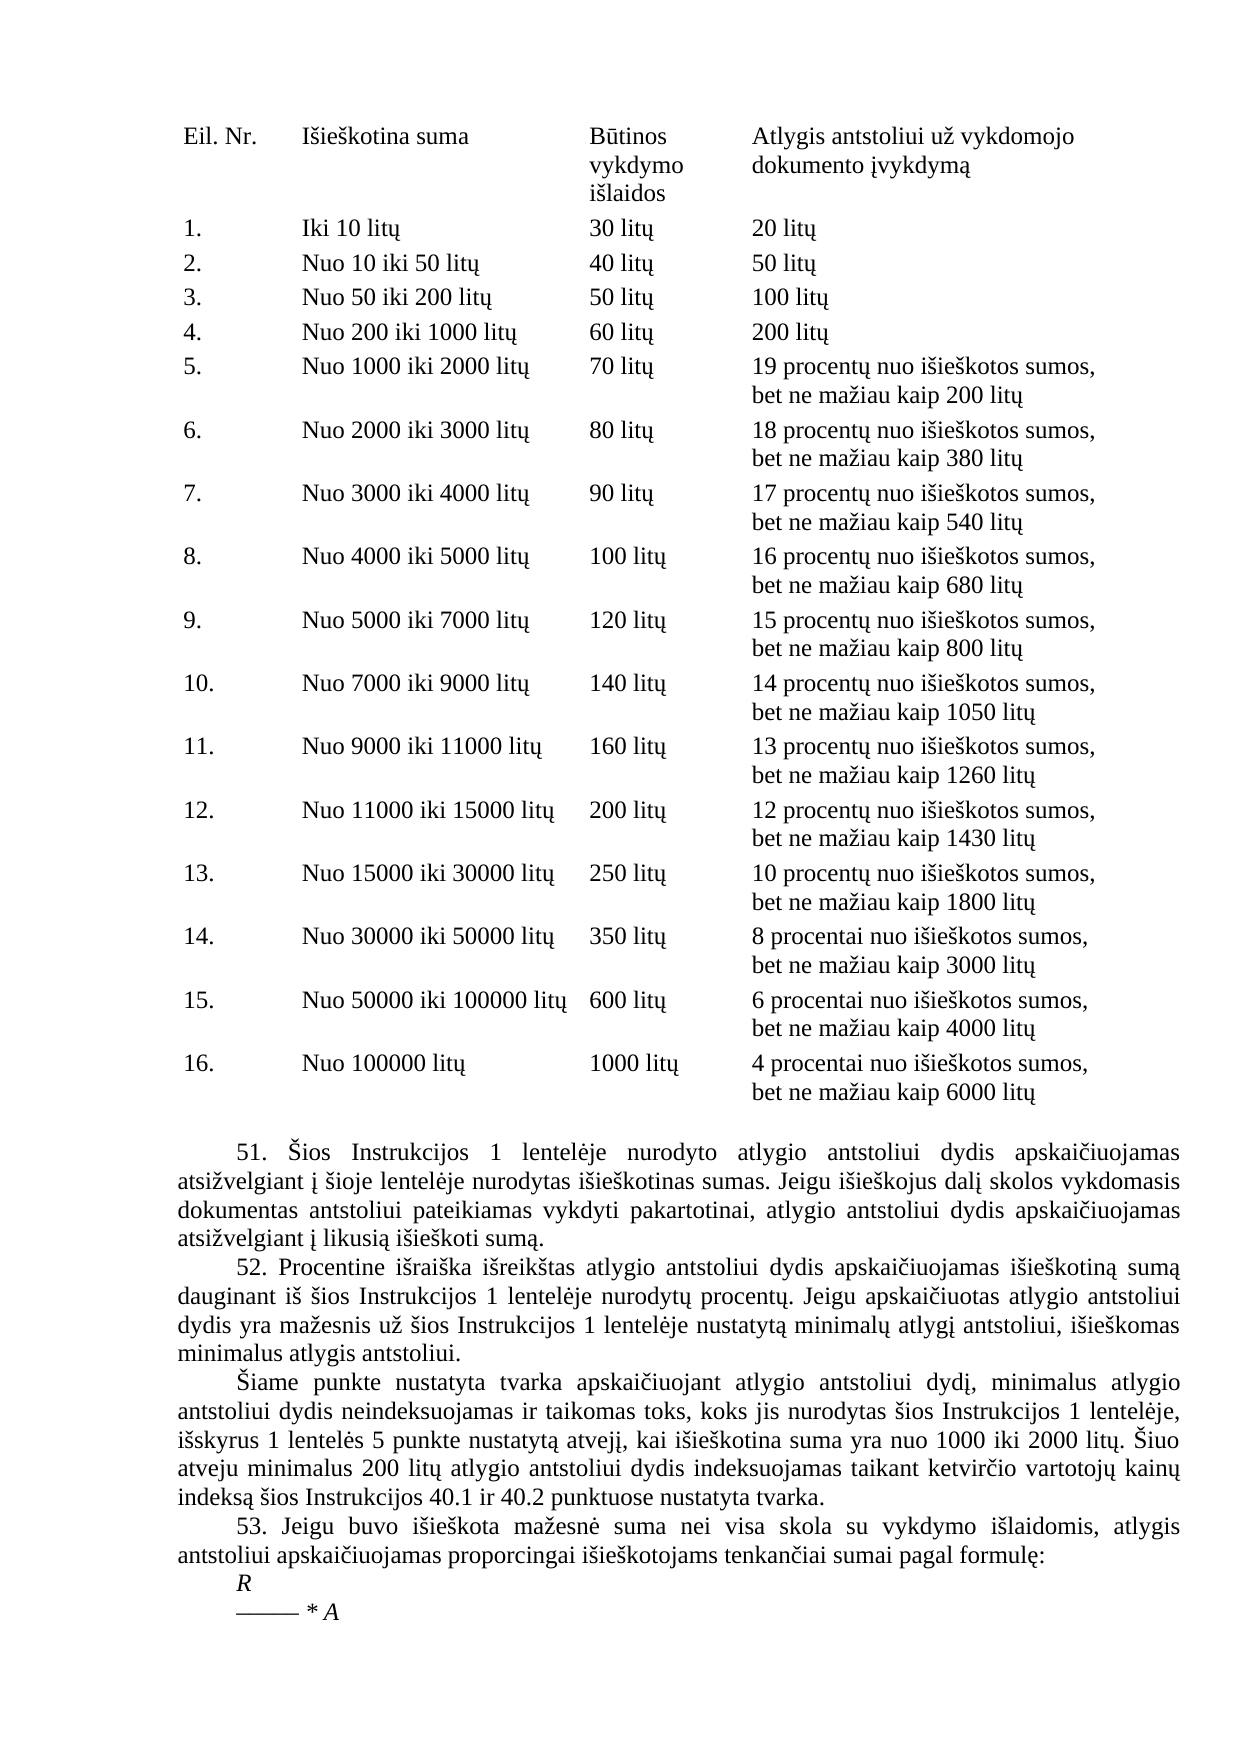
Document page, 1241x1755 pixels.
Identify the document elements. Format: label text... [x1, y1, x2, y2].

text ––––– * A [177, 1597, 1181, 1626]
table_cell 11. [177, 729, 296, 792]
table_cell Nuo 30000 iki 50000 litų [296, 919, 583, 982]
table_cell 15 procentų nuo išieškotos sumos, bet ne mažiau kaip 800 litų [746, 602, 1122, 665]
table_cell Nuo 4000 iki 5000 litų [296, 539, 583, 602]
table_cell 30 litų [583, 210, 746, 245]
table_cell 13 procentų nuo išieškotos sumos, bet ne mažiau kaip 1260 litų [746, 729, 1122, 792]
table_cell 100 litų [583, 539, 746, 602]
table_cell 60 litų [583, 314, 746, 348]
table_cell 5. [177, 349, 296, 412]
table_cell 2. [177, 245, 296, 279]
table_cell Nuo 2000 iki 3000 litų [296, 412, 583, 475]
table_cell Nuo 10 iki 50 litų [296, 245, 583, 279]
table_cell 14 procentų nuo išieškotos sumos, bet ne mažiau kaip 1050 litų [746, 665, 1122, 728]
table_cell 6. [177, 412, 296, 475]
table_cell 90 litų [583, 475, 746, 538]
text Šiame punkte nustatyta tvarka apskaičiuojant atlygio antstoliui dydį, minimalus atlygio antstoliui dydis neindeksuojamas ir taikomas toks, koks jis nurodytas šios Instrukcijos 1 lentelėje, išskyrus 1 lentelės 5 punkte nustatytą atvejį, kai išieškotina suma yra nuo 1000 iki 2000 litų. Šiuo atveju minimalus 200 litų atlygio antstoliui dydis indeksuojamas taikant ketvirčio vartotojų kainų indeksą šios Instrukcijos 40.1 ir 40.2 punktuose nustatyta tvarka. [177, 1367, 1181, 1511]
table_cell 16. [177, 1045, 296, 1108]
table_cell 40 litų [583, 245, 746, 279]
table_cell 7. [177, 475, 296, 538]
table_header Eil. Nr. [177, 118, 296, 210]
table_cell 350 litų [583, 919, 746, 982]
table_cell 140 litų [583, 665, 746, 728]
table_cell Nuo 100000 litų [296, 1045, 583, 1108]
table_cell 4 procentai nuo išieškotos sumos, bet ne mažiau kaip 6000 litų [746, 1045, 1122, 1108]
table_cell 160 litų [583, 729, 746, 792]
table_cell Nuo 50 iki 200 litų [296, 279, 583, 314]
table_cell Nuo 3000 iki 4000 litų [296, 475, 583, 538]
table_header Išieškotina suma [296, 118, 583, 210]
table_cell 19 procentų nuo išieškotos sumos, bet ne mažiau kaip 200 litų [746, 349, 1122, 412]
table_cell 20 litų [746, 210, 1122, 245]
text R [177, 1568, 1181, 1597]
table_cell 13. [177, 855, 296, 918]
table_cell 12. [177, 792, 296, 855]
table_cell 120 litų [583, 602, 746, 665]
table_cell 80 litų [583, 412, 746, 475]
table_cell 16 procentų nuo išieškotos sumos, bet ne mažiau kaip 680 litų [746, 539, 1122, 602]
table_cell 8 procentai nuo išieškotos sumos, bet ne mažiau kaip 3000 litų [746, 919, 1122, 982]
table_cell 3. [177, 279, 296, 314]
table_cell 100 litų [746, 279, 1122, 314]
table_cell 200 litų [746, 314, 1122, 348]
table_cell 18 procentų nuo išieškotos sumos, bet ne mažiau kaip 380 litų [746, 412, 1122, 475]
table_cell Nuo 5000 iki 7000 litų [296, 602, 583, 665]
table_cell Iki 10 litų [296, 210, 583, 245]
table_cell Nuo 200 iki 1000 litų [296, 314, 583, 348]
table_cell 14. [177, 919, 296, 982]
table_cell Nuo 11000 iki 15000 litų [296, 792, 583, 855]
table_cell Nuo 15000 iki 30000 litų [296, 855, 583, 918]
table_cell 8. [177, 539, 296, 602]
table_header Atlygis antstoliui už vykdomojo dokumento įvykdymą [746, 118, 1122, 210]
table_cell 10. [177, 665, 296, 728]
table_cell 17 procentų nuo išieškotos sumos, bet ne mažiau kaip 540 litų [746, 475, 1122, 538]
table_cell 200 litų [583, 792, 746, 855]
table_cell Nuo 9000 iki 11000 litų [296, 729, 583, 792]
table_cell 9. [177, 602, 296, 665]
text 53. Jeigu buvo išieškota mažesnė suma nei visa skola su vykdymo išlaidomis, atlygis antstoliui apskaičiuojamas proporcingai išieškotojams tenkančiai sumai pagal formulę: [177, 1511, 1181, 1568]
table_cell Nuo 50000 iki 100000 litų [296, 982, 583, 1045]
table_cell 4. [177, 314, 296, 348]
table_cell Nuo 1000 iki 2000 litų [296, 349, 583, 412]
table_cell 1. [177, 210, 296, 245]
text 52. Procentine išraiška išreikštas atlygio antstoliui dydis apskaičiuojamas išieškotiną sumą dauginant iš šios Instrukcijos 1 lentelėje nurodytų procentų. Jeigu apskaičiuotas atlygio antstoliui dydis yra mažesnis už šios Instrukcijos 1 lentelėje nustatytą minimalų atlygį antstoliui, išieškomas minimalus atlygis antstoliui. [177, 1252, 1181, 1367]
table_cell 70 litų [583, 349, 746, 412]
table_cell 10 procentų nuo išieškotos sumos, bet ne mažiau kaip 1800 litų [746, 855, 1122, 918]
table_cell 12 procentų nuo išieškotos sumos, bet ne mažiau kaip 1430 litų [746, 792, 1122, 855]
table_cell 6 procentai nuo išieškotos sumos, bet ne mažiau kaip 4000 litų [746, 982, 1122, 1045]
table_header Būtinos vykdymo išlaidos [583, 118, 746, 210]
table_cell 600 litų [583, 982, 746, 1045]
table_cell 250 litų [583, 855, 746, 918]
text 51. Šios Instrukcijos 1 lentelėje nurodyto atlygio antstoliui dydis apskaičiuojamas atsižvelgiant į šioje lentelėje nurodytas išieškotinas sumas. Jeigu išieškojus dalį skolos vykdomasis dokumentas antstoliui pateikiamas vykdyti pakartotinai, atlygio antstoliui dydis apskaičiuojamas atsižvelgiant į likusią išieškoti sumą. [177, 1137, 1181, 1252]
table_cell 1000 litų [583, 1045, 746, 1108]
table_cell Nuo 7000 iki 9000 litų [296, 665, 583, 728]
table_cell 50 litų [746, 245, 1122, 279]
table_cell 50 litų [583, 279, 746, 314]
table_cell 15. [177, 982, 296, 1045]
